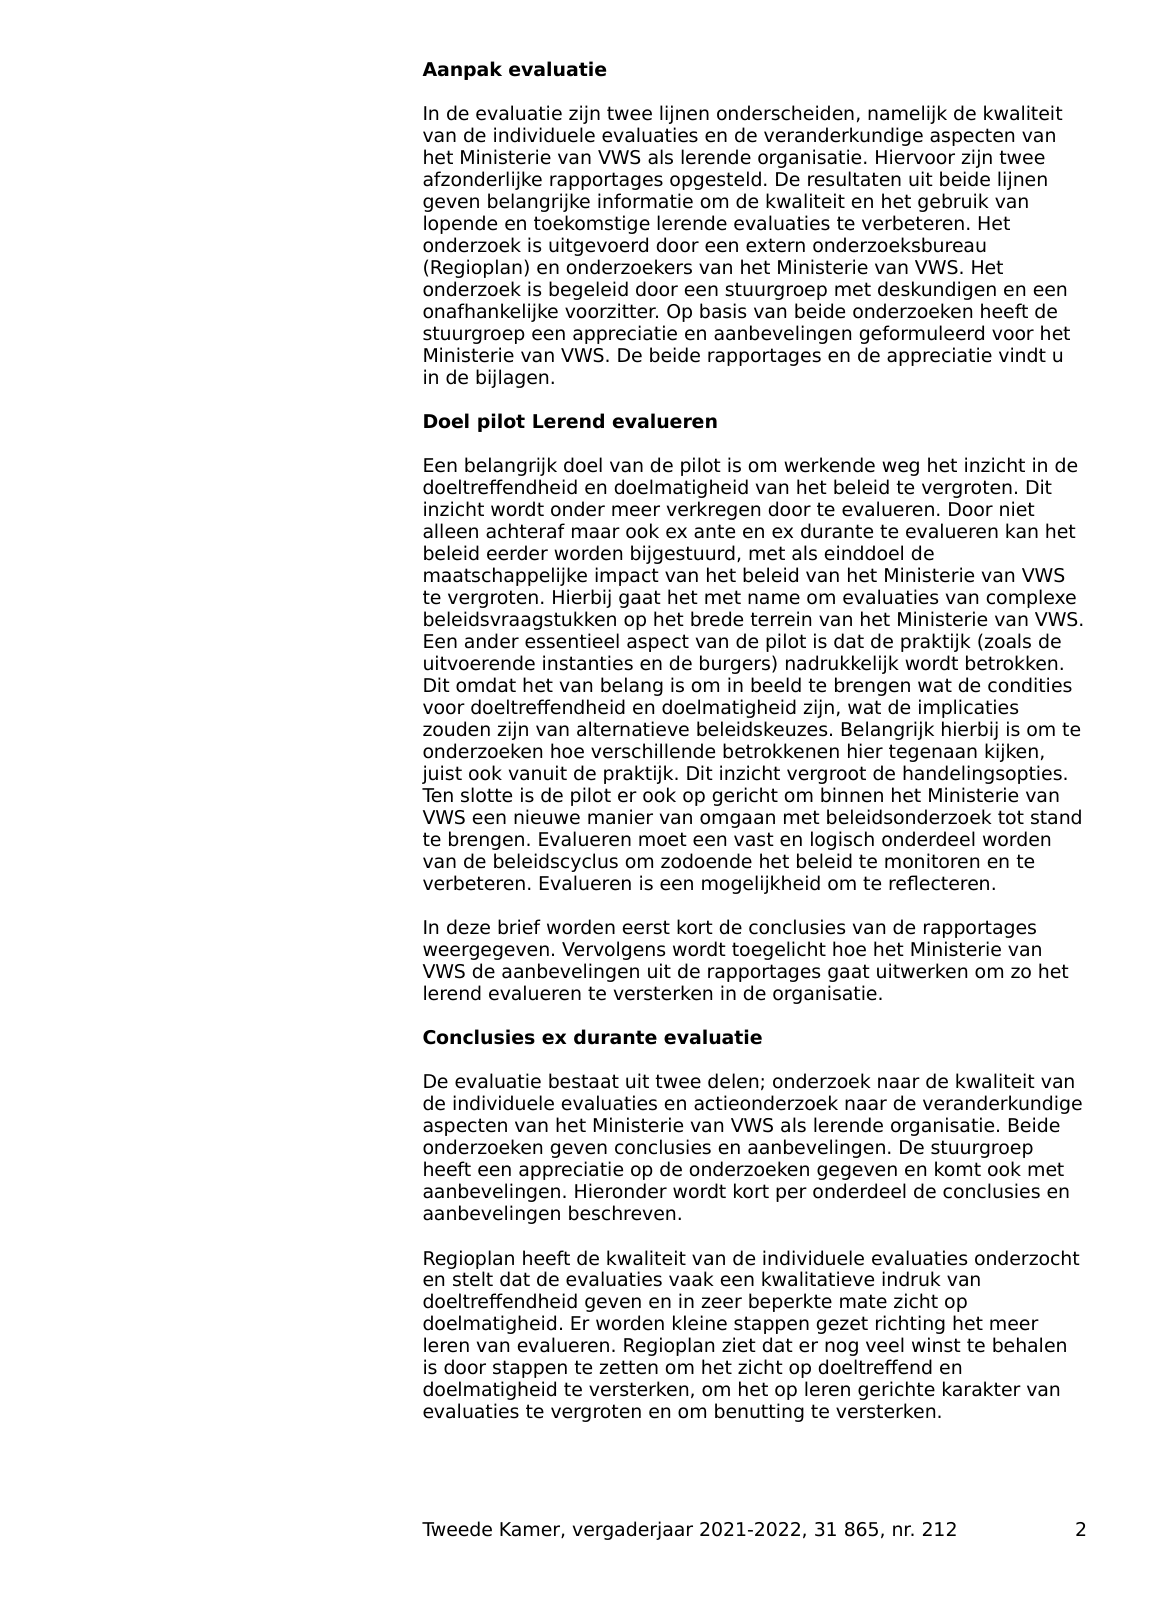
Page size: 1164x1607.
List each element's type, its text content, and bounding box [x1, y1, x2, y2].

text Een belangrijk doel van de pilot is om werkende weg het inzicht in de doeltreffendheid en doelmatigheid van het beleid te vergroten. Dit inzicht wordt onder meer verkregen door te evalueren. Door niet alleen achteraf maar ook ex ante en ex durante te evalueren kan het beleid eerder worden bijgestuurd, met als einddoel de maatschappelijke impact van het beleid van het Ministerie van VWS te vergroten. Hierbij gaat het met name om evaluaties van complexe beleidsvraagstukken op het brede terrein van het Ministerie van VWS. Een ander essentieel aspect van de pilot is dat de praktijk (zoals de uitvoerende instanties en de burgers) nadrukkelijk wordt betrokken. Dit omdat het van belang is om in beeld te brengen wat de condities voor doeltreffendheid en doelmatigheid zijn, wat de implicaties zouden zijn van alternatieve beleidskeuzes. Belangrijk hierbij is om te onderzoeken hoe verschillende betrokkenen hier tegenaan kijken, juist ook vanuit de praktijk. Dit inzicht vergroot de handelingsopties. Ten slotte is de pilot er ook op gericht om binnen het Ministerie van VWS een nieuwe manier van omgaan met beleidsonderzoek tot stand te brengen. Evalueren moet een vast en logisch onderdeel worden van de beleidscyclus om zodoende het beleid te monitoren en te verbeteren. Evalueren is een mogelijkheid om te reflecteren. [422, 455, 1087, 895]
subtitle Doel pilot Lerend evalueren [422, 411, 1087, 433]
text Regioplan heeft de kwaliteit van de individuele evaluaties onderzocht en stelt dat de evaluaties vaak een kwalitatieve indruk van doeltreffendheid geven en in zeer beperkte mate zicht op doelmatigheid. Er worden kleine stappen gezet richting het meer leren van evalueren. Regioplan ziet dat er nog veel winst te behalen is door stappen te zetten om het zicht op doeltreffend en doelmatigheid te versterken, om het op leren gerichte karakter van evaluaties te vergroten en om benutting te versterken. [422, 1247, 1087, 1423]
text In deze brief worden eerst kort de conclusies van de rapportages weergegeven. Vervolgens wordt toegelicht hoe het Ministerie van VWS de aanbevelingen uit de rapportages gaat uitwerken om zo het lerend evalueren te versterken in de organisatie. [422, 917, 1087, 1005]
subtitle Conclusies ex durante evaluatie [422, 1027, 1087, 1049]
subtitle Aanpak evaluatie [422, 59, 1087, 81]
text De evaluatie bestaat uit twee delen; onderzoek naar de kwaliteit van de individuele evaluaties en actieonderzoek naar de veranderkundige aspecten van het Ministerie van VWS als lerende organisatie. Beide onderzoeken geven conclusies en aanbevelingen. De stuurgroep heeft een appreciatie op de onderzoeken gegeven en komt ook met aanbevelingen. Hieronder wordt kort per onderdeel de conclusies en aanbevelingen beschreven. [422, 1071, 1087, 1225]
text In de evaluatie zijn twee lijnen onderscheiden, namelijk de kwaliteit van de individuele evaluaties en de veranderkundige aspecten van het Ministerie van VWS als lerende organisatie. Hiervoor zijn twee afzonderlijke rapportages opgesteld. De resultaten uit beide lijnen geven belangrijke informatie om de kwaliteit en het gebruik van lopende en toekomstige lerende evaluaties te verbeteren. Het onderzoek is uitgevoerd door een extern onderzoeksbureau (Regioplan) en onderzoekers van het Ministerie van VWS. Het onderzoek is begeleid door een stuurgroep met deskundigen en een onafhankelijke voorzitter. Op basis van beide onderzoeken heeft de stuurgroep een appreciatie en aanbevelingen geformuleerd voor het Ministerie van VWS. De beide rapportages en de appreciatie vindt u in de bijlagen. [422, 103, 1087, 389]
